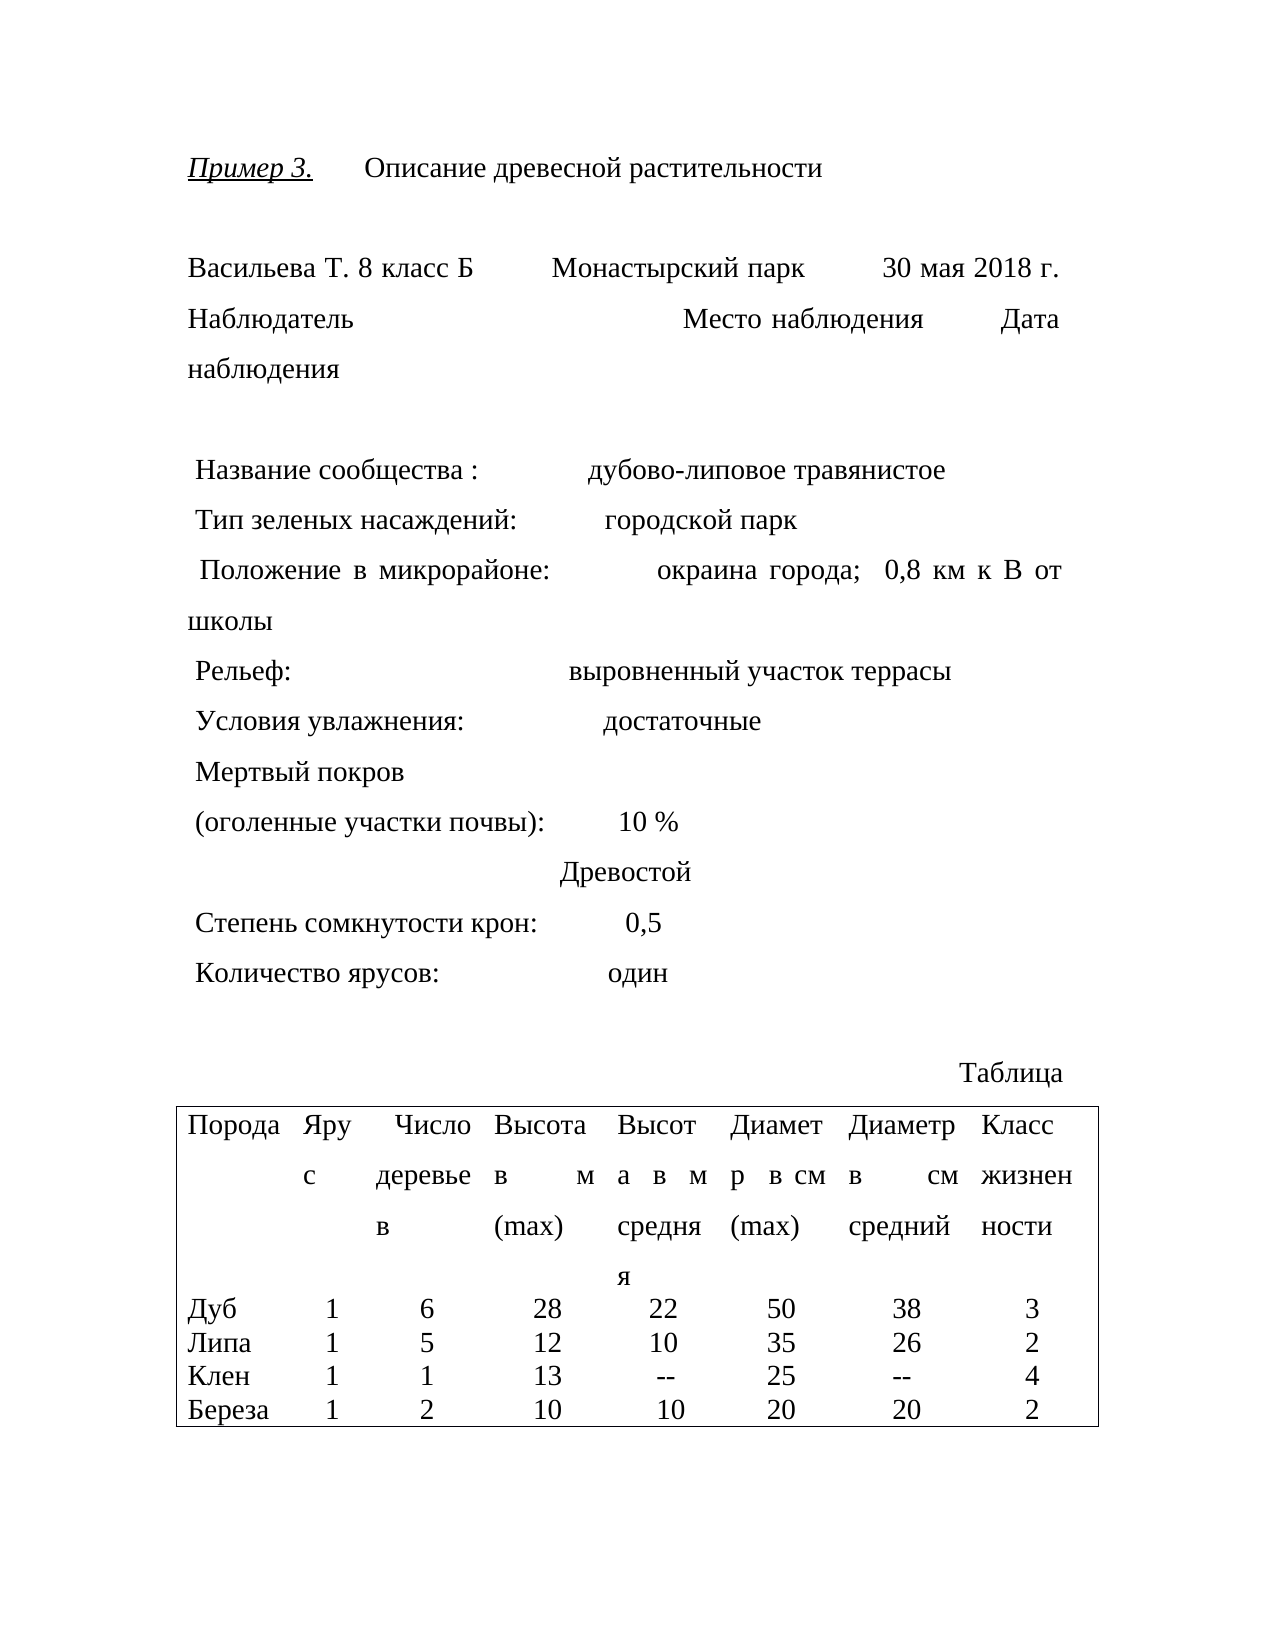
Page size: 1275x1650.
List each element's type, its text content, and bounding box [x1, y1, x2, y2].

table_header Число деревьев [365, 1107, 483, 1291]
text Степень сомкнутости крон: 0,5 [187, 905, 1063, 938]
table_cell 10 [485, 1392, 601, 1426]
table_cell 12 [485, 1325, 601, 1358]
table_cell Клен [177, 1359, 292, 1392]
table_cell 13 [485, 1359, 601, 1392]
table_cell 1 [292, 1325, 364, 1358]
table_cell 6 [365, 1291, 485, 1325]
text Тип зеленых насаждений: городской парк [187, 502, 1063, 536]
table_header Диаметр в см (max) [719, 1107, 837, 1291]
text Положение в микрорайоне: окраина города; 0,8 км к В от школы [187, 552, 1063, 636]
table_cell Липа [177, 1325, 292, 1358]
table_header Диаметр в см средний [837, 1107, 970, 1291]
text Пример 3. Описание древесной растительности [187, 150, 1063, 183]
text Васильева Т. 8 класс Б Монастырский парк 30 мая 2018 г. Наблюдатель Место наблюдения Дата наблюдения [187, 251, 1063, 385]
table_cell Дуб [177, 1291, 292, 1325]
text (оголенные участки почвы): 10 % [187, 804, 1063, 838]
table_header Класс жизненности [970, 1107, 1098, 1291]
table_header Ярус [292, 1107, 364, 1291]
text Рельеф: выровненный участок террасы [187, 653, 1063, 687]
table_cell 28 [485, 1291, 601, 1325]
text Таблица [187, 1056, 1063, 1089]
text Название сообщества : дубово-липовое травянистое [187, 452, 1063, 485]
table_cell 2 [970, 1325, 1098, 1358]
table_cell 2 [970, 1392, 1098, 1426]
table_cell 1 [292, 1392, 364, 1426]
table_cell 25 [719, 1359, 837, 1392]
table_header Высота в м средняя [606, 1107, 719, 1291]
table_cell 1 [292, 1291, 364, 1325]
table_cell 38 [837, 1291, 970, 1325]
table_cell 35 [719, 1325, 837, 1358]
table_cell 5 [365, 1325, 485, 1358]
table_cell 2 [365, 1392, 485, 1426]
text Количество ярусов: один [187, 955, 1063, 988]
table_cell 1 [292, 1359, 364, 1392]
table_cell -- [837, 1359, 970, 1392]
table_cell 4 [970, 1359, 1098, 1392]
table_cell 20 [719, 1392, 837, 1426]
text Мертвый покров [187, 754, 1063, 787]
table_cell 10 [601, 1392, 719, 1426]
table_header Порода [177, 1107, 292, 1291]
text Древостой [187, 854, 1063, 888]
table_cell 26 [837, 1325, 970, 1358]
text Условия увлажнения: достаточные [187, 703, 1063, 737]
table_header Высота в м (max) [483, 1107, 606, 1291]
table_cell 3 [970, 1291, 1098, 1325]
table_cell 22 [601, 1291, 719, 1325]
table_cell 50 [719, 1291, 837, 1325]
table_cell 10 [601, 1325, 719, 1358]
table_cell 20 [837, 1392, 970, 1426]
table_cell -- [601, 1359, 719, 1392]
table_cell 1 [365, 1359, 485, 1392]
table_cell Береза [177, 1392, 292, 1426]
